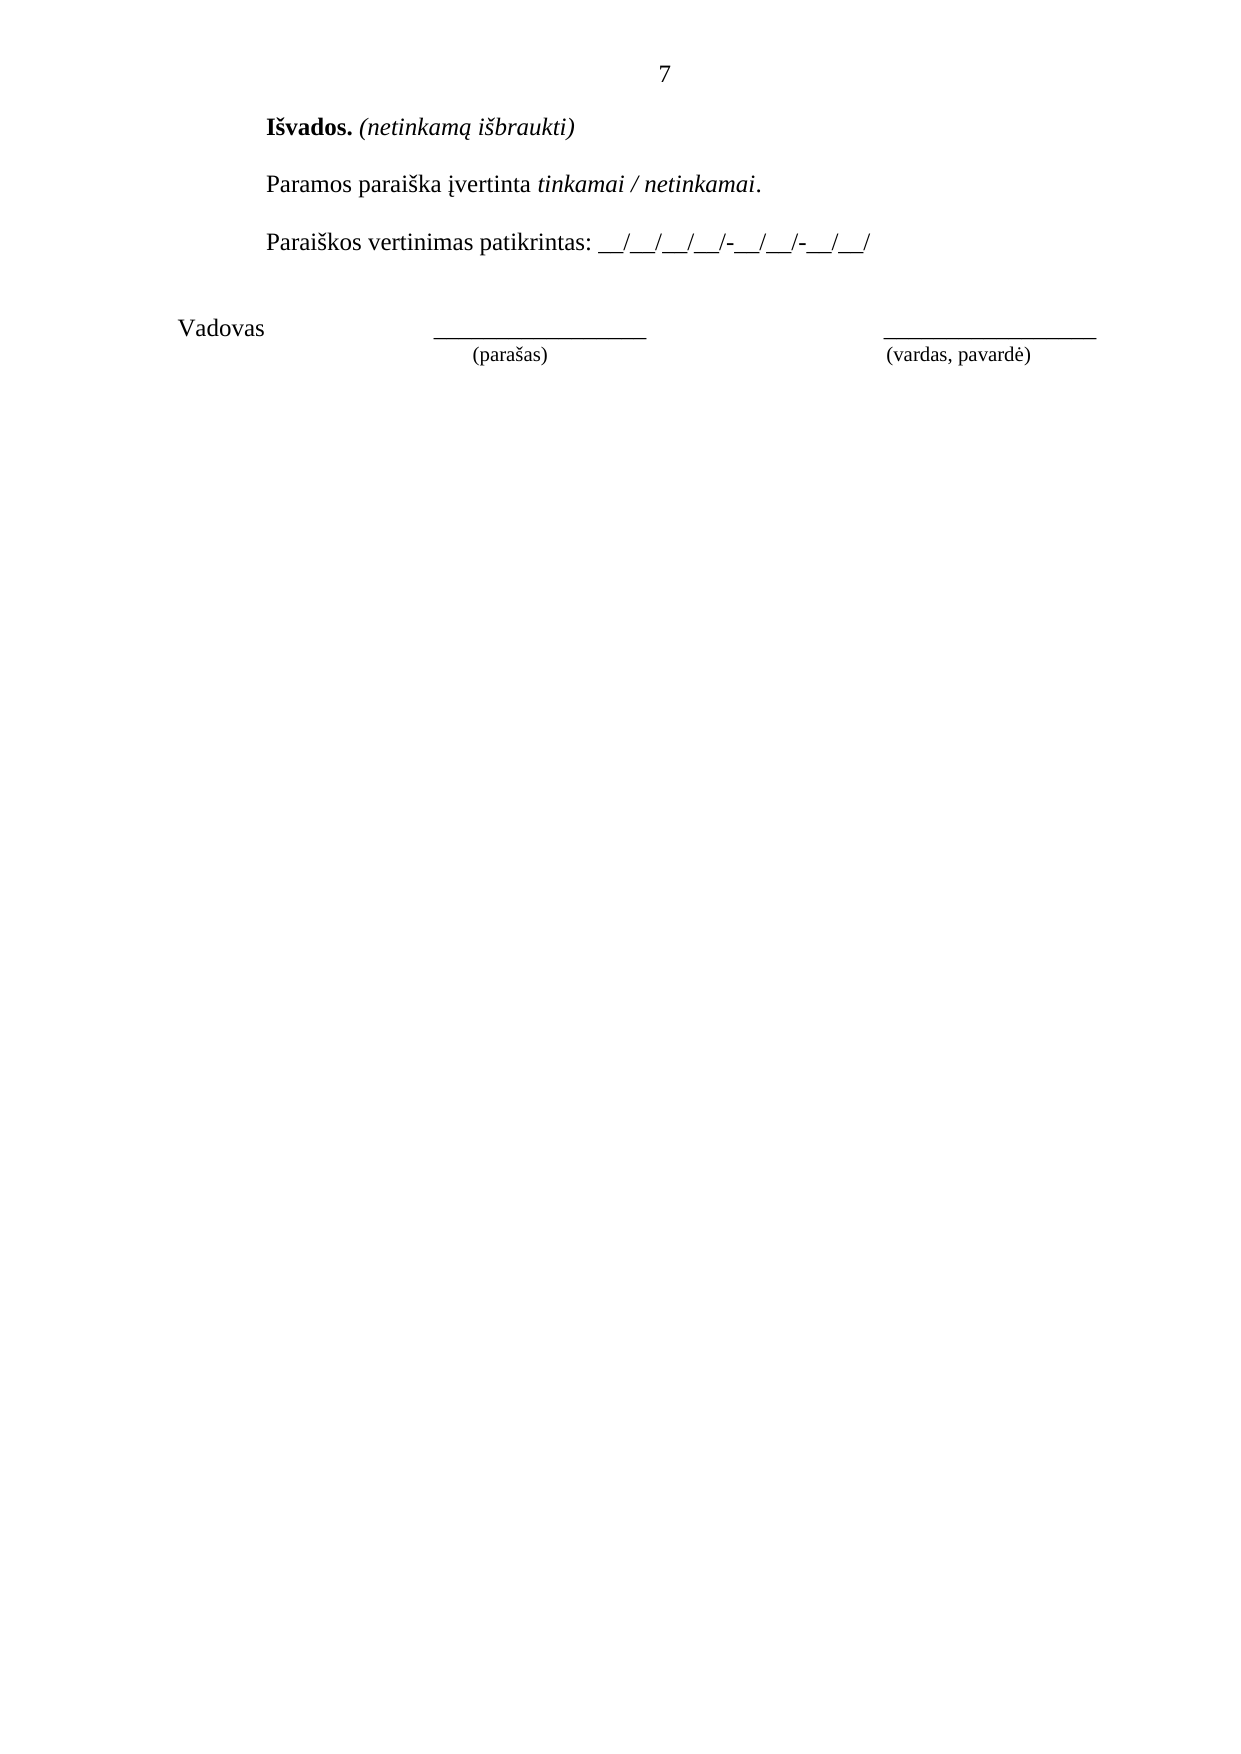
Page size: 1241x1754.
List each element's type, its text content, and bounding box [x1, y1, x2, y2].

text Paramos paraiška įvertinta tinkamai / netinkamai. [177, 169, 1152, 198]
text Paraiškos vertinimas patikrintas: __/__/__/__/-__/__/-__/__/ [177, 227, 1133, 256]
text Išvados. (netinkamą išbraukti) [177, 112, 1155, 141]
text (parašas) (vardas, pavardė) [177, 342, 1152, 366]
text Vadovas _________________ _________________ [177, 313, 1152, 342]
